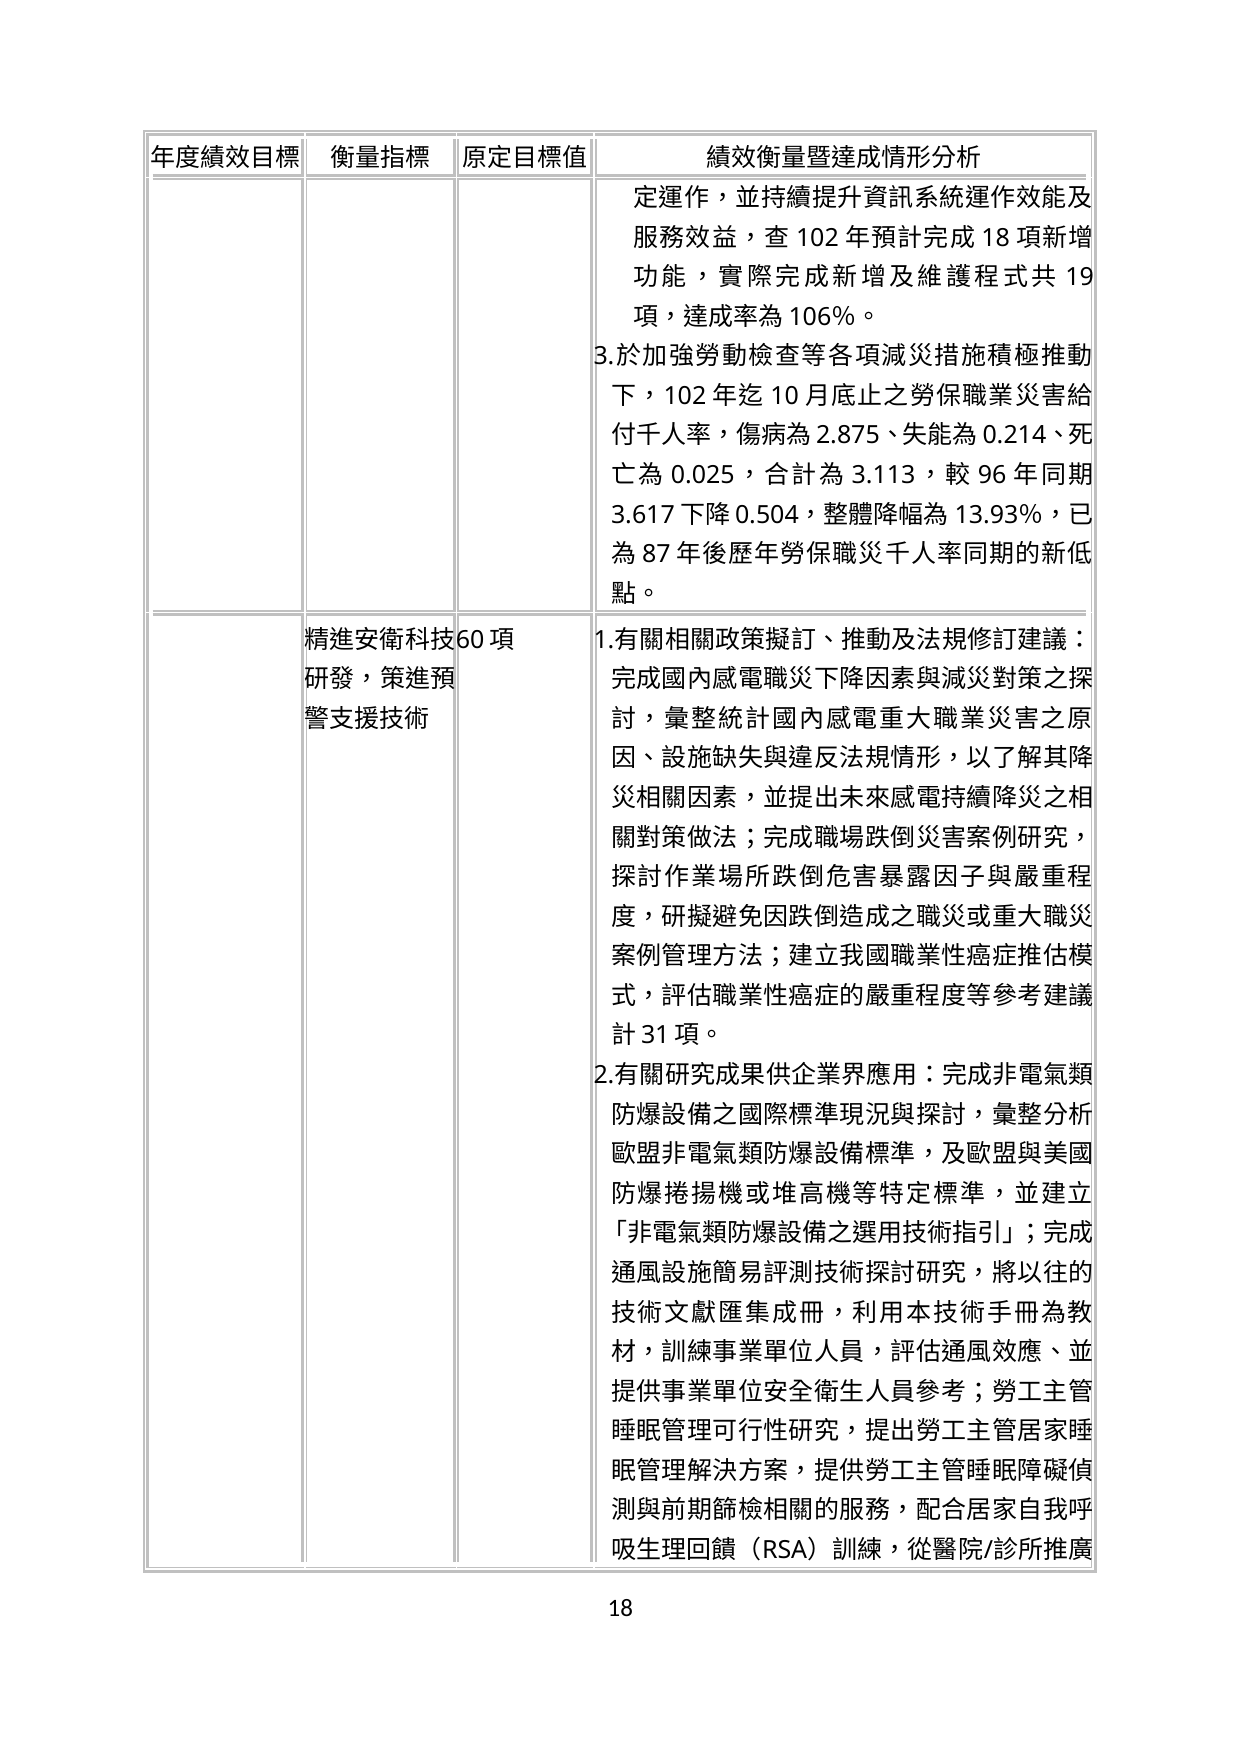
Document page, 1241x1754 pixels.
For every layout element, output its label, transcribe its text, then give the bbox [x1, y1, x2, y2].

table_header 衡量指標 [304, 132, 456, 174]
table_cell 1.為達成102年度加強高風險事業單位或作業場所之檢查，依102年施政計畫之「提升勞動檢查效能」、「健全危險性機械及設備檢查管理機制」、「提升營造業減災效能」、「強化有害作業環境監督檢查及指導協助機制」及「加強事業單位火災爆炸災害預防」等重要計畫項目積極推動各項減災作為。102年迄12月底之實施「火災爆炸高風險事業單位安全衛生檢查」、「職業失能災害預防檢查」、「屋頂墜落災害預防檢查」及「局限空間作業場所檢查」等高風險作業場所專案檢查共計11,396場次，超越目標值。 2.另102年於降低石化工廠火災爆炸災害及辦理危險性機械設備代行檢查監督均有良好成果。 (1)辦理石化及化學工廠安全衛生專案檢查、石化及化學工廠歲修作業安全衛生專案檢查，並推動加強石化及化學工廠火災爆炸預防計畫、台塑企業麥寮工業園區事業單位安全衛生督導計畫及配合經濟部大型石化廠公共安全管理聯合督導計畫。石化廠火災、爆炸重大職業災害案件，前3年(99~101年)平均2.33件，102年則均未發生。 (2)委託非營利法人代行檢查機構辦理危險性機械及設備代行檢查，有效管理及提升危險性機械及設備檢查服務品質、效率。102年預計完成95,000座次檢查，實際完成108,960座次、達成率逾115%、預計收入2.823億元，實際繳庫超過3億元、達成率逾106％。 (3)規劃派員進駐代檢機構監督，並實施代行檢查品質查核，確保代行檢查機構檢查服務品質；查102年預計實施2,400場次查核，實際完成3,172場次，達成率逾132％，且查核結果未有重大缺失發生。另委託徵信社辦理代檢品質問卷調查，查整體滿意度達95％以上。 (4)賡續辦理危險性機械及設備檢查資訊管理系統擴充及維護，以確保系統功能正常穩定運作，並持續提升資訊系統運作效能及服務效益，查102年預計完成18項新增功能，實際完成新增及維護程式共19項，達成率為106％。 3.於加強勞動檢查等各項減災措施積極推動下，102年迄10月底止之勞保職業災害給付千人率，傷病為2.875、失能為0.214、死亡為0.025，合計為3.113，較96年同期3.617下降0.504，整體降幅為13.93％，已為87年後歷年勞保職災千人率同期的新低點。 [593, 174, 1094, 610]
table_cell 精進安衛科技研發，策進預警支援技術 [304, 610, 456, 1566]
table_cell [459, 180, 590, 610]
table_cell 1.有關相關政策擬訂、推動及法規修訂建議：完成國內感電職災下降因素與減災對策之探討，彙整統計國內感電重大職業災害之原因、設施缺失與違反法規情形，以了解其降災相關因素，並提出未來感電持續降災之相關對策做法；完成職場跌倒災害案例研究，探討作業場所跌倒危害暴露因子與嚴重程度，研擬避免因跌倒造成之職災或重大職災案例管理方法；建立我國職業性癌症推估模式，評估職業性癌症的嚴重程度等參考建議計31項。 2.有關研究成果供企業界應用：完成非電氣類防爆設備之國際標準現況與探討，彙整分析歐盟非電氣類防爆設備標準，及歐盟與美國防爆捲揚機或堆高機等特定標準，並建立「非電氣類防爆設備之選用技術指引」；完成通風設施簡易評測技術探討研究，將以往的技術文獻匯集成冊，利用本技術手冊為教材，訓練事業單位人員，評估通風效應、並提供事業單位安全衛生人員參考；勞工主管睡眠管理可行性研究，提出勞工主管居家睡眠管理解決方案，提供勞工主管睡眠障礙偵測與前期篩檢相關的服務，配合居家自我呼吸生理回饋（RSA）訓練，從醫院/診所推廣 [593, 610, 1094, 1566]
table_cell [146, 174, 304, 610]
table_cell [307, 180, 453, 610]
table_header 原定目標值 [456, 132, 593, 174]
table_cell 60項 [456, 616, 593, 1566]
table_header 績效衡量暨達成情形分析 [593, 132, 1094, 174]
table_cell [146, 610, 304, 1566]
table_header 年度績效目標 [149, 136, 304, 174]
